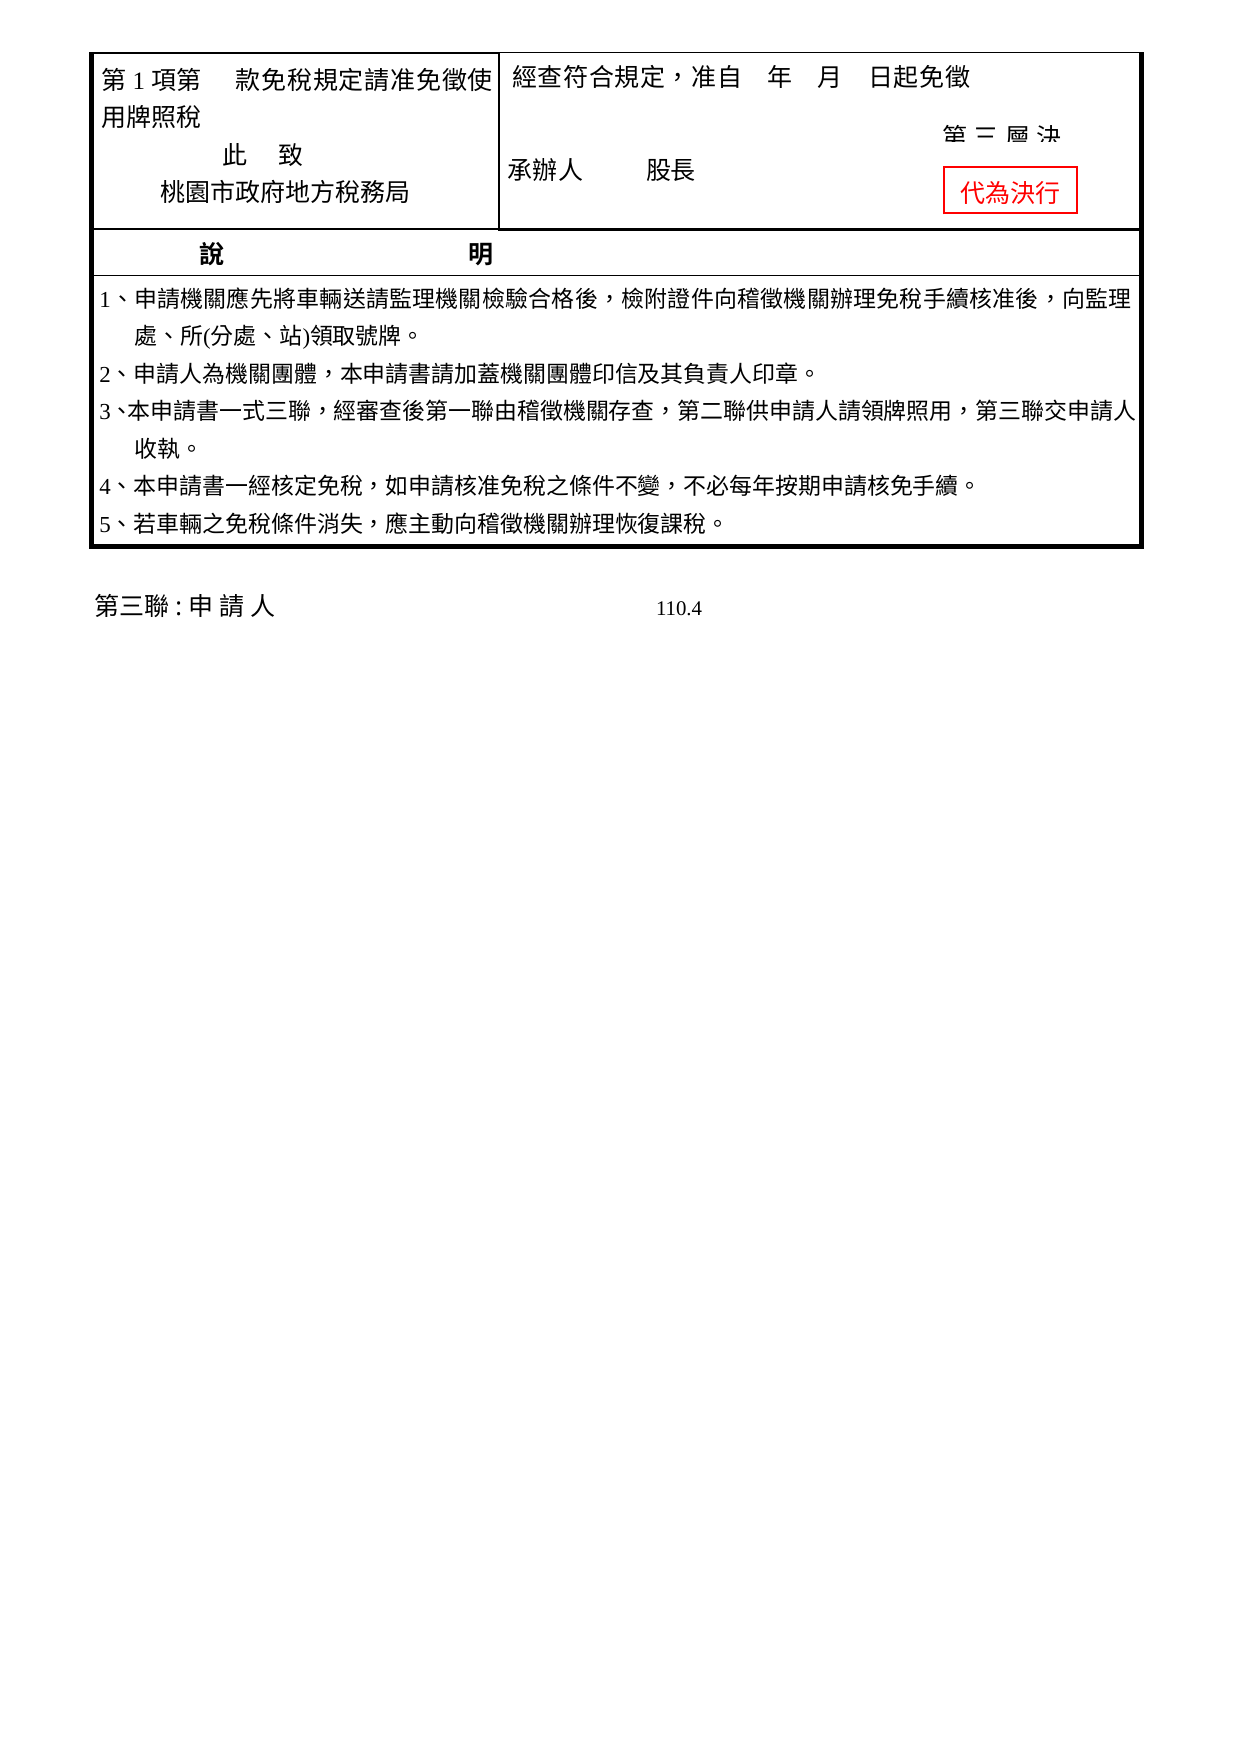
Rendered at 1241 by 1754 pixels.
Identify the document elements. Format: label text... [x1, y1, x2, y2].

table_cell 1、申請機關應先將車輛送請監理機關檢驗合格後，檢附證件向稽徵機關辦理免稅手續核准後，向監理處、所(分處、站)領取號牌。 2、申請人為機關團體，本申請書請加蓋機關團體印信及其負責人印章。 3、本申請書一式三聯，經審查後第一聯由稽徵機關存查，第二聯供申請人請領牌照用，第三聯交申請人收執。 4、本申請書一經核定免稅，如申請核准免稅之條件不變，不必每年按期申請核免手續。 5、若車輛之免稅條件消失，應主動向稽徵機關辦理恢復課稅。 [94, 276, 1139, 544]
text 第三聯 : 申 請 人 110.4 [94, 586, 1125, 624]
table_cell 說 明 [94, 230, 1139, 274]
table_cell 第1項第 款免稅規定請准免徵使用牌照稅 此 致 桃園市政府地方稅務局 [94, 54, 498, 228]
table_cell 經查符合規定，准自 年 月 日起免徵 承辦人 股長 [500, 53, 1139, 228]
